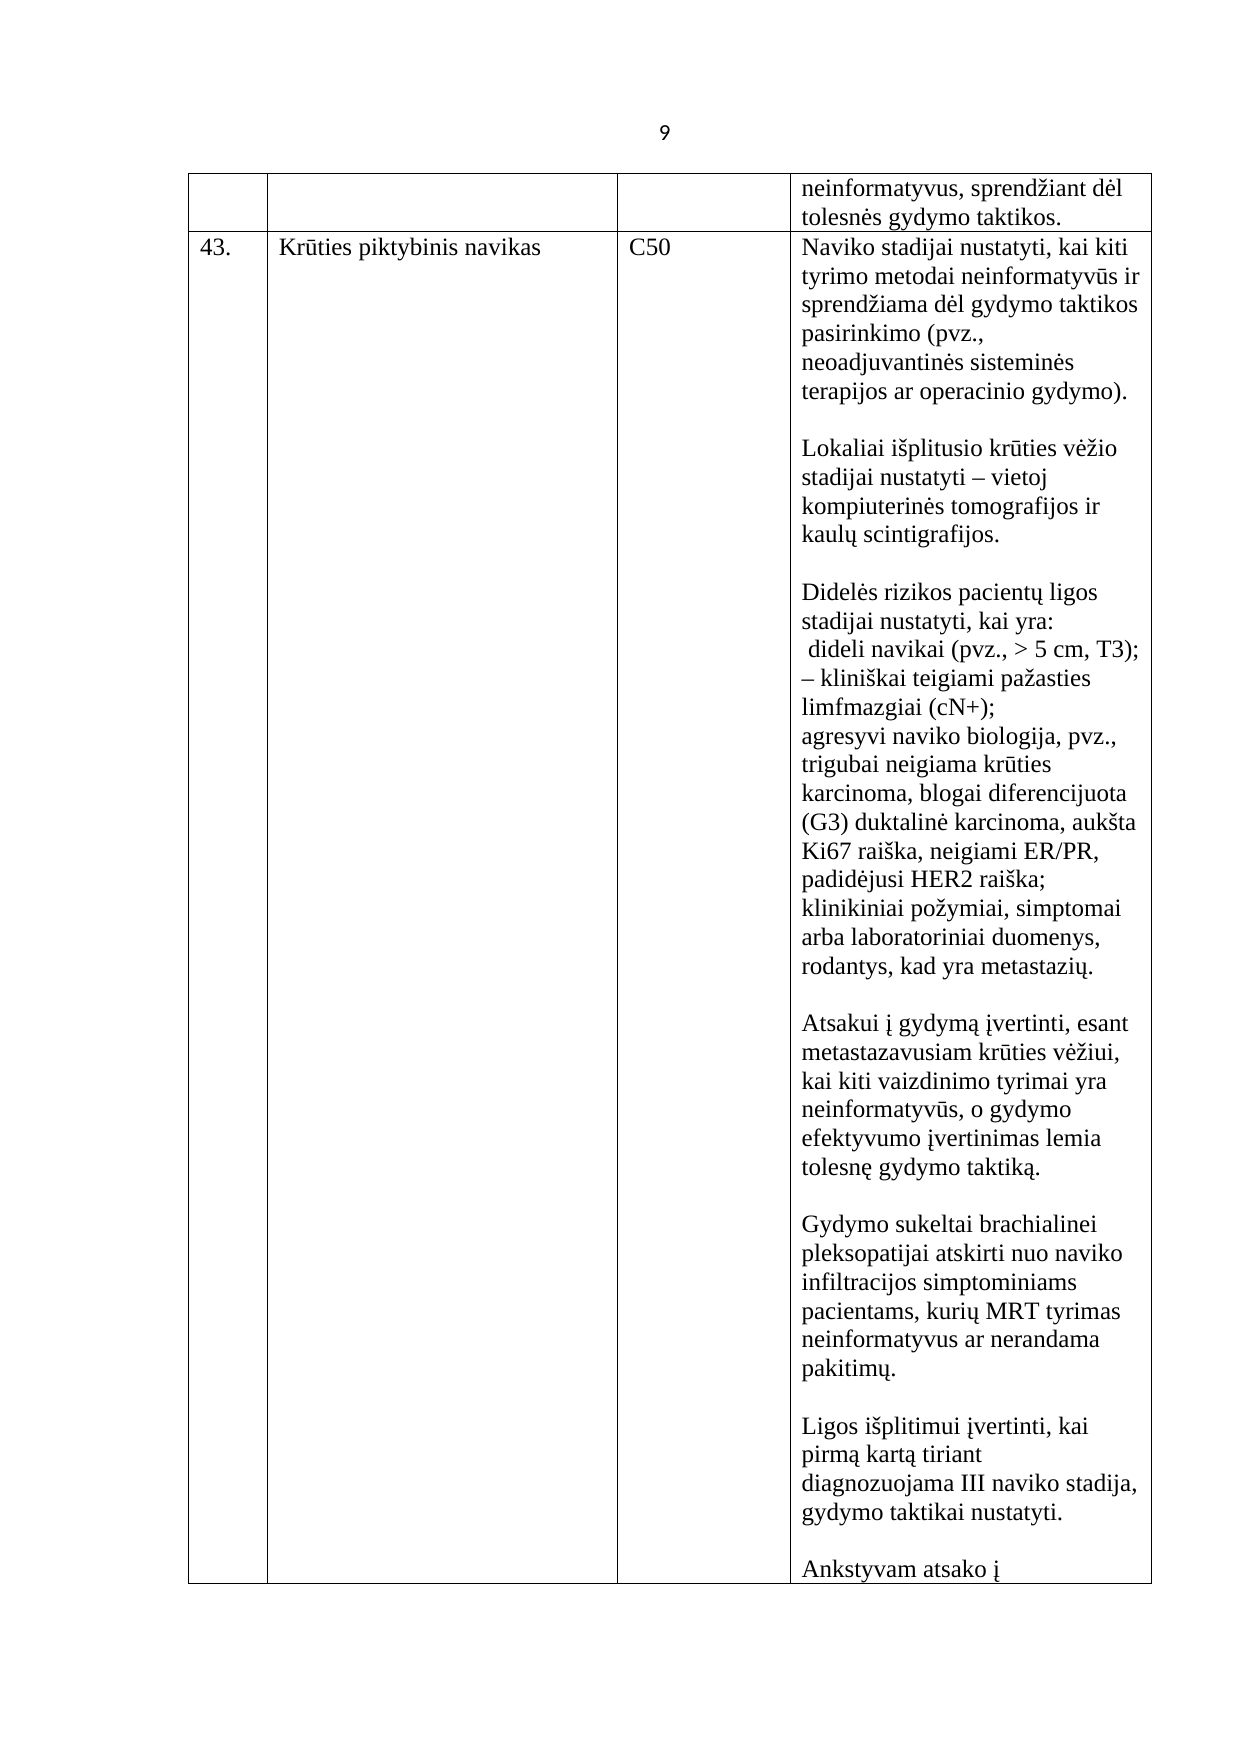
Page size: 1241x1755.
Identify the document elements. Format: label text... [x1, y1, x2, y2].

table_cell [189, 174, 267, 231]
table_cell neinformatyvus, sprendžiant dėl tolesnės gydymo taktikos. [791, 174, 1151, 231]
table_cell Krūties piktybinis navikas [268, 232, 617, 1583]
table_cell C50 [618, 232, 790, 1583]
table_cell [618, 174, 790, 231]
table_cell Naviko stadijai nustatyti, kai kiti tyrimo metodai neinformatyvūs ir sprendžiama dėl gydymo taktikos pasirinkimo (pvz., neoadjuvantinės sisteminės terapijos ar operacinio gydymo). Lokaliai išplitusio krūties vėžio stadijai nustatyti – vietoj kompiuterinės tomografijos ir kaulų scintigrafijos. Didelės rizikos pacientų ligos stadijai nustatyti, kai yra: dideli navikai (pvz., > 5 cm, T3); – kliniškai teigiami pažasties limfmazgiai (cN+); agresyvi naviko biologija, pvz., trigubai neigiama krūties karcinoma, blogai diferencijuota (G3) duktalinė karcinoma, aukšta Ki67 raiška, neigiami ER/PR, padidėjusi HER2 raiška; klinikiniai požymiai, simptomai arba laboratoriniai duomenys, rodantys, kad yra metastazių. Atsakui į gydymą įvertinti, esant metastazavusiam krūties vėžiui, kai kiti vaizdinimo tyrimai yra neinformatyvūs, o gydymo efektyvumo įvertinimas lemia tolesnę gydymo taktiką. Gydymo sukeltai brachialinei pleksopatijai atskirti nuo naviko infiltracijos simptominiams pacientams, kurių MRT tyrimas neinformatyvus ar nerandama pakitimų. Ligos išplitimui įvertinti, kai pirmą kartą tiriant diagnozuojama III naviko stadija, gydymo taktikai nustatyti. Ankstyvam atsako į [791, 232, 1151, 1583]
table_cell [268, 174, 617, 231]
table_cell 43. [189, 232, 267, 1583]
